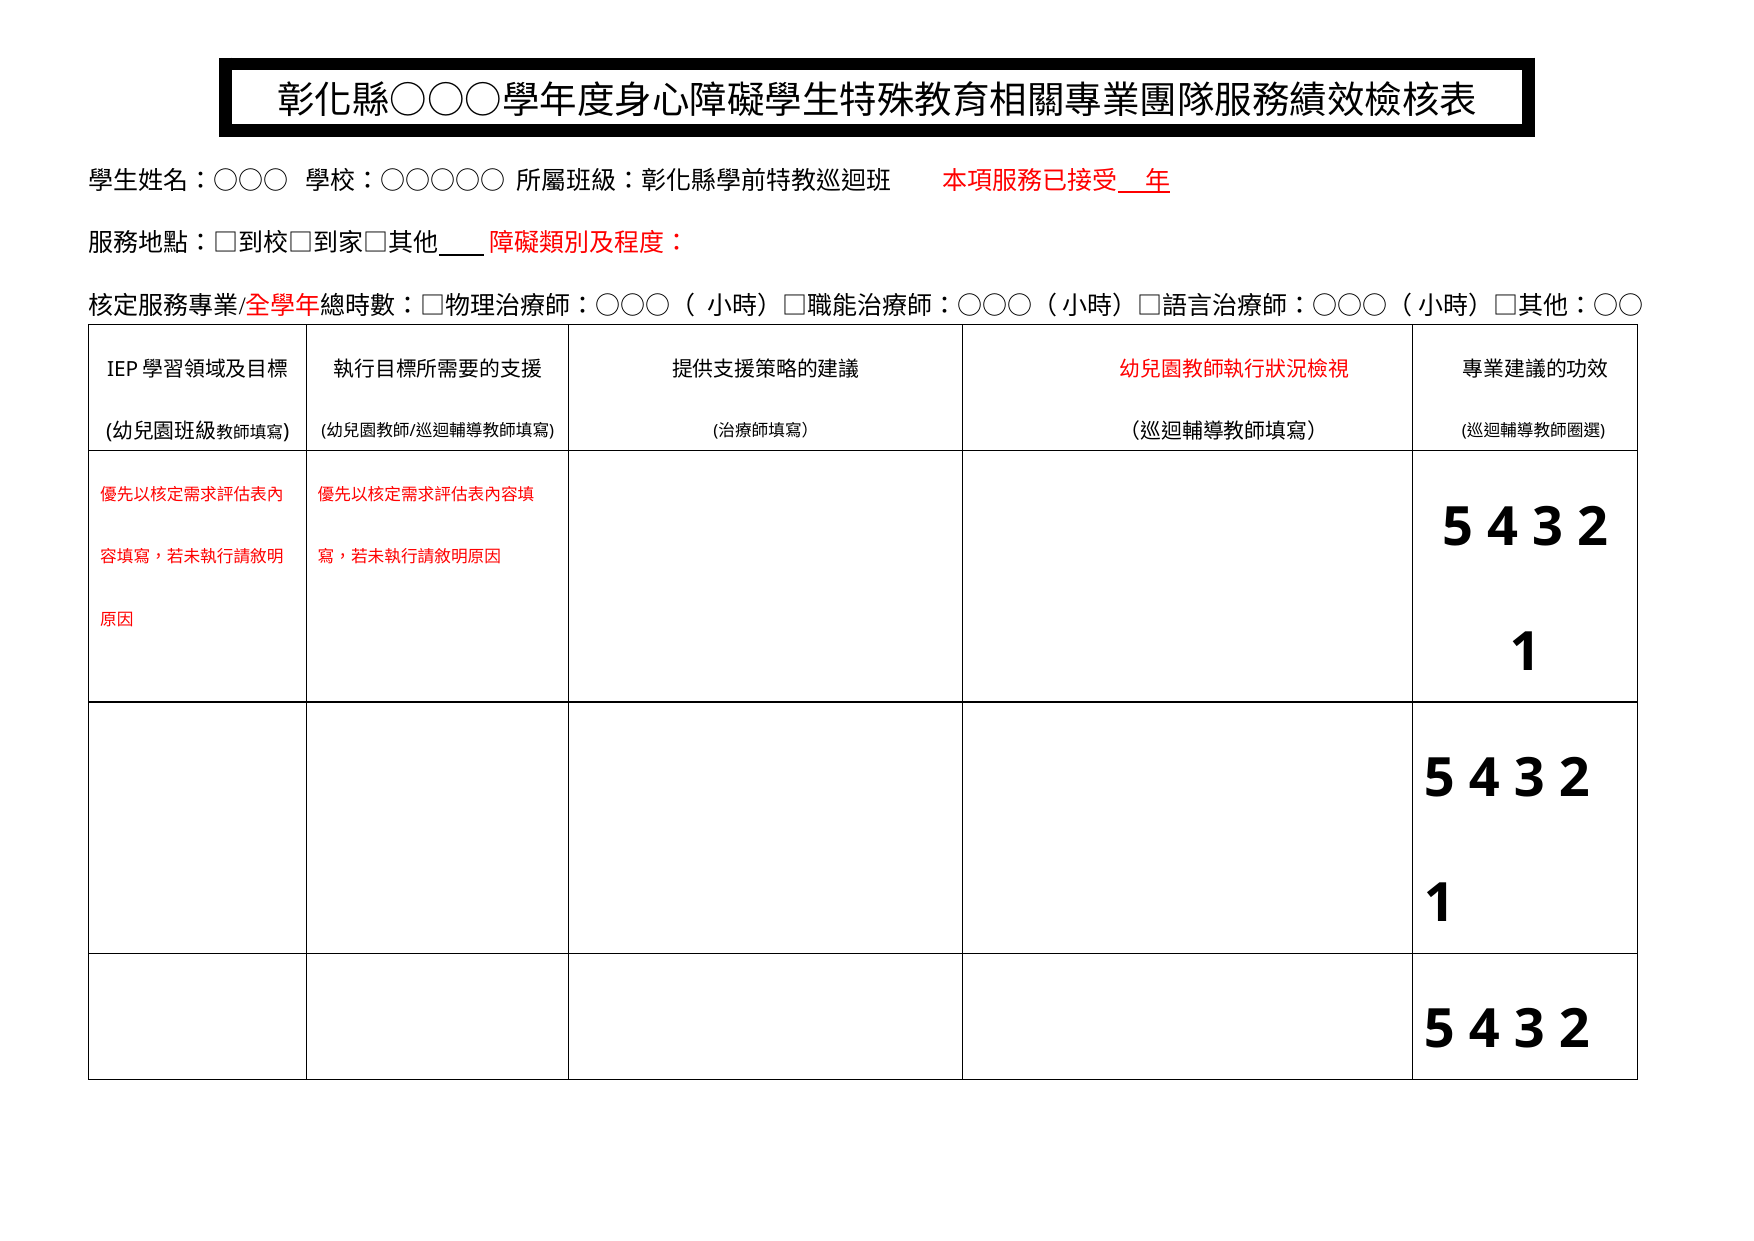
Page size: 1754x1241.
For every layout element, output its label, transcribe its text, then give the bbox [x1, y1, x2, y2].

table_header 專業建議的功效 (巡迴輔導教師圈選) [1413, 325, 1637, 450]
table_cell [569, 451, 962, 701]
text 學生姓名：○○○ 學校：○○○○○ 所屬班級：彰化縣學前特教巡迴班 本項服務已接受 年 [89, 137, 1665, 199]
table_header 提供支援策略的建議 (治療師填寫） [569, 325, 962, 450]
table_cell [963, 451, 1412, 701]
text 核定服務專業/全學年總時數：□物理治療師：○○○（ 小時）□職能治療師：○○○（ 小時）□語言治療師：○○○（ 小時）□其他：○○ [89, 262, 1665, 324]
table_header IEP學習領域及目標 (幼兒園班級教師填寫) [89, 325, 306, 450]
table_cell [307, 703, 568, 952]
table_cell [569, 703, 962, 952]
table_cell [89, 954, 306, 1078]
table_cell [569, 954, 962, 1078]
text 服務地點：□到校□到家□其他 障礙類別及程度： [89, 199, 1665, 262]
table_cell 5 4 3 2 1 [1413, 703, 1637, 952]
table_header 執行目標所需要的支援 (幼兒園教師/巡迴輔導教師填寫) [307, 325, 568, 450]
table_cell 優先以核定需求評估表內容填寫，若未執行請敘明原因 [307, 451, 568, 701]
table_cell [963, 954, 1412, 1078]
table_cell 5 4 3 2 [1413, 954, 1637, 1078]
table_header 幼兒園教師執行狀況檢視 （巡迴輔導教師填寫） [963, 325, 1412, 450]
table_header 彰化縣○○○學年度身心障礙學生特殊教育相關專業團隊服務績效檢核表 [232, 70, 1522, 124]
table_cell [963, 703, 1412, 952]
table_cell [307, 954, 568, 1078]
table_cell 5 4 3 2 1 [1413, 451, 1637, 701]
table_cell [89, 703, 306, 952]
table_cell 優先以核定需求評估表內容填寫，若未執行請敘明原因 [89, 451, 306, 701]
